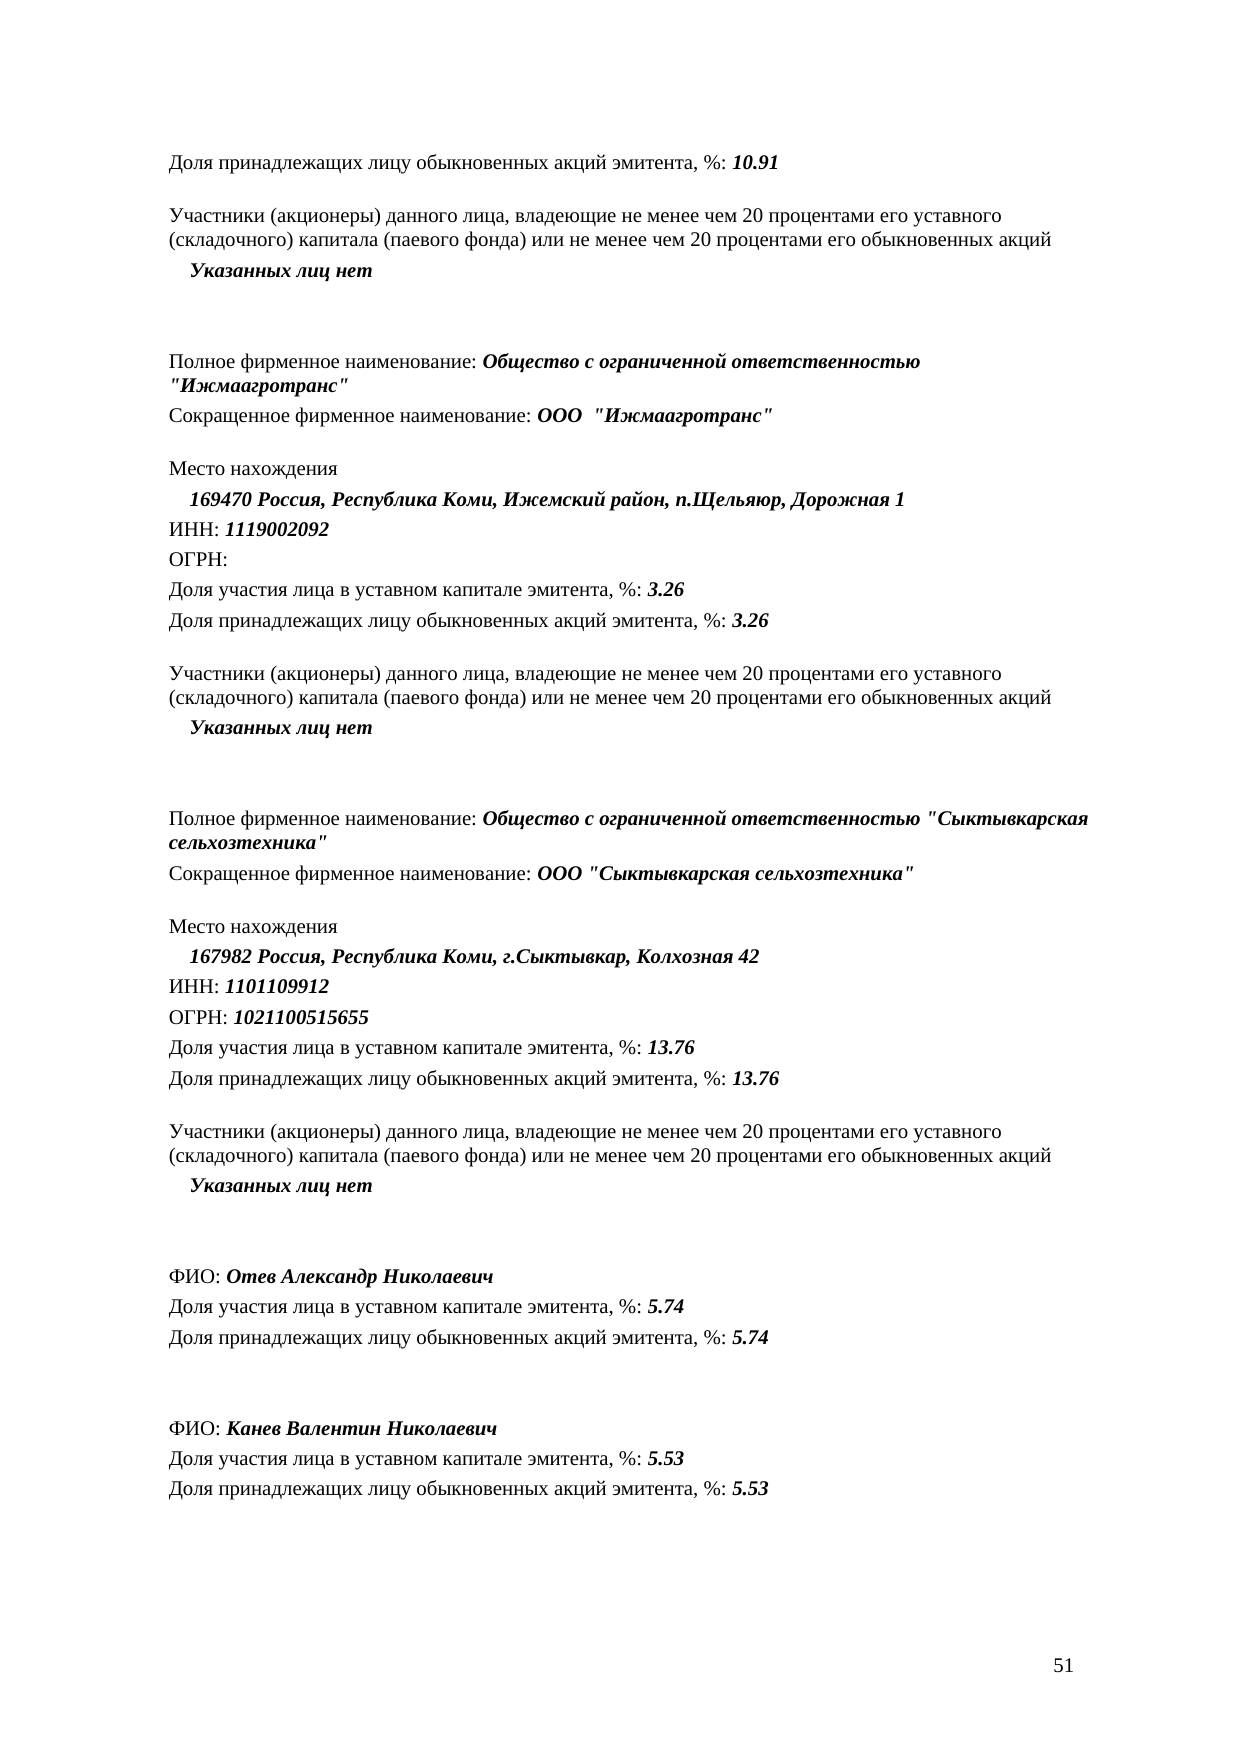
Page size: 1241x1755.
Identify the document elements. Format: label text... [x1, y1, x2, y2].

text Доля участия лица в уставном капитале эмитента, %: 5.53 [168, 1446, 1093, 1470]
subtitle Участники (акционеры) данного лица, владеющие не менее чем 20 процентами его уставного (складочного) капитала (паевого фонда) или не менее чем 20 процентами его обыкновенных акций [168, 661, 1093, 709]
text Доля принадлежащих лицу обыкновенных акций эмитента, %: 13.76 [168, 1065, 1093, 1089]
text Указанных лиц нет [189, 715, 1093, 739]
text Доля принадлежащих лицу обыкновенных акций эмитента, %: 3.26 [168, 608, 1093, 632]
subtitle Участники (акционеры) данного лица, владеющие не менее чем 20 процентами его уставного (складочного) капитала (паевого фонда) или не менее чем 20 процентами его обыкновенных акций [168, 1119, 1093, 1167]
text Доля принадлежащих лицу обыкновенных акций эмитента, %: 10.91 [168, 150, 1093, 174]
text Доля принадлежащих лицу обыкновенных акций эмитента, %: 5.53 [168, 1476, 1093, 1500]
subtitle Место нахождения [168, 456, 1093, 480]
text ОГРН: 1021100515655 [168, 1005, 1093, 1029]
text 167982 Россия, Республика Коми, г.Сыктывкар, Колхозная 42 [189, 944, 1093, 968]
text Доля участия лица в уставном капитале эмитента, %: 3.26 [168, 577, 1093, 601]
text 169470 Россия, Республика Коми, Ижемский район, п.Щельяюр, Дорожная 1 [189, 486, 1093, 511]
text Сокращенное фирменное наименование: ООО "Ижмаагротранс" [168, 403, 1093, 427]
text Указанных лиц нет [189, 1173, 1093, 1197]
subtitle Место нахождения [168, 914, 1093, 938]
text ФИО: Отев Александр Николаевич [168, 1264, 1093, 1288]
text Указанных лиц нет [189, 258, 1093, 282]
text Полное фирменное наименование: Общество с ограниченной ответственностью "Ижмаагротранс" [168, 348, 1093, 397]
text Доля принадлежащих лицу обыкновенных акций эмитента, %: 5.74 [168, 1324, 1093, 1349]
text Полное фирменное наименование: Общество с ограниченной ответственностью "Сыктывкарская сельхозтехника" [168, 806, 1093, 854]
text ОГРН: [168, 547, 1093, 571]
text Доля участия лица в уставном капитале эмитента, %: 13.76 [168, 1035, 1093, 1059]
text ФИО: Канев Валентин Николаевич [168, 1416, 1093, 1439]
text Доля участия лица в уставном капитале эмитента, %: 5.74 [168, 1294, 1093, 1318]
text Сокращенное фирменное наименование: ООО "Сыктывкарская сельхозтехника" [168, 861, 1093, 885]
text ИНН: 1119002092 [168, 517, 1093, 541]
text ИНН: 1101109912 [168, 974, 1093, 998]
subtitle Участники (акционеры) данного лица, владеющие не менее чем 20 процентами его уставного (складочного) капитала (паевого фонда) или не менее чем 20 процентами его обыкновенных акций [168, 203, 1093, 251]
